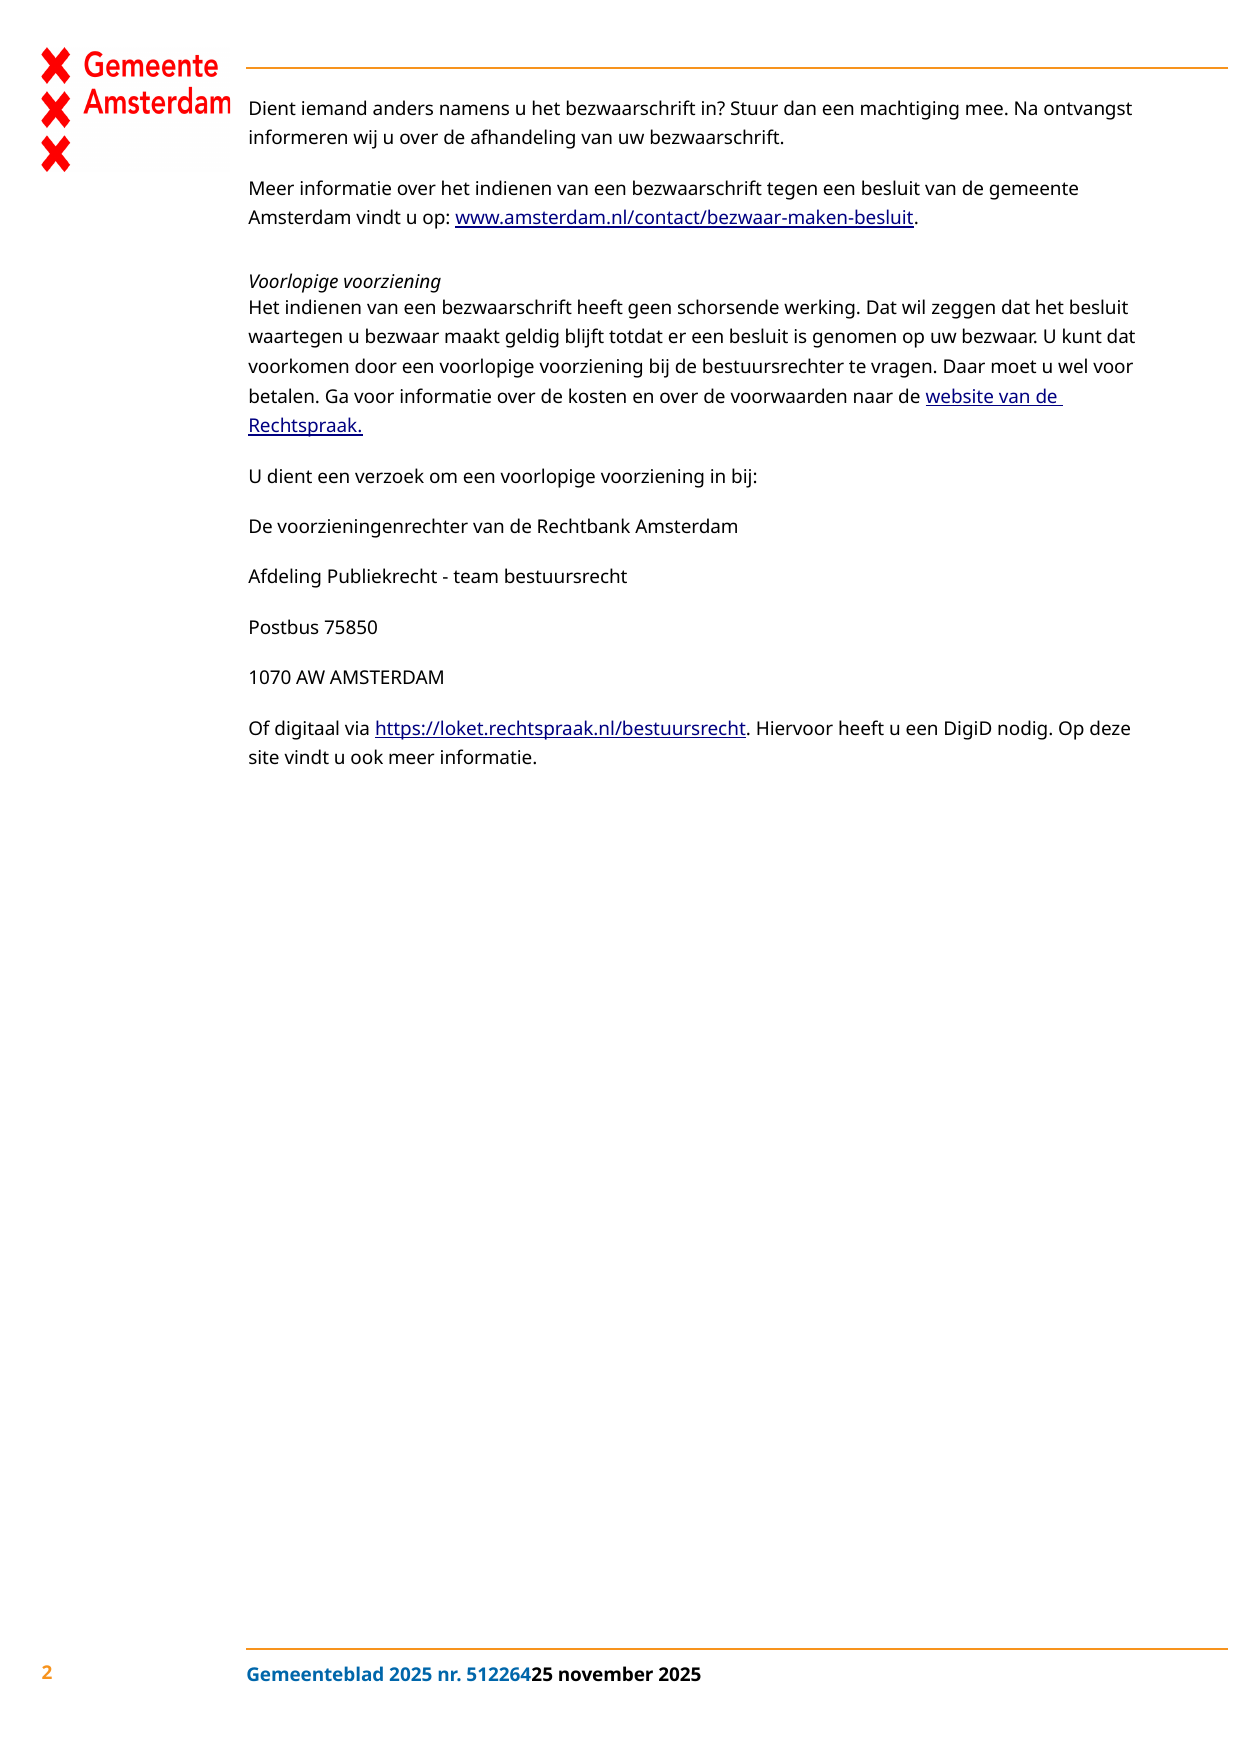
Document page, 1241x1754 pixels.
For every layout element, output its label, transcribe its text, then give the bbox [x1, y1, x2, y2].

picture [41, 47, 231, 172]
text Dient iemand anders namens u het bezwaarschrift in? Stuur dan een machtiging mee. Na ontvangst informeren wij u over de afhandeling van uw bezwaarschrift. [248, 95, 1152, 150]
text Postbus 75850 [248, 614, 1152, 640]
text Voorlopige voorziening [248, 268, 1152, 294]
text U dient een verzoek om een voorlopige voorziening in bij: [248, 463, 1152, 488]
text 1070 AW AMSTERDAM [248, 664, 1152, 690]
text Afdeling Publiekrecht - team bestuursrecht [248, 564, 1152, 589]
text Of digitaal via https://loket.rechtspraak.nl/bestuursrecht. Hiervoor heeft u een DigiD nodig. Op deze site vindt u ook meer informatie. [248, 715, 1152, 770]
text Meer informatie over het indienen van een bezwaarschrift tegen een besluit van de gemeente Amsterdam vindt u op: www.amsterdam.nl/contact/bezwaar-maken-besluit. [248, 175, 1152, 230]
text De voorzieningenrechter van de Rechtbank Amsterdam [248, 513, 1152, 539]
text Het indienen van een bezwaarschrift heeft geen schorsende werking. Dat wil zeggen dat het besluit waartegen u bezwaar maakt geldig blijft totdat er een besluit is genomen op uw bezwaar. U kunt dat voorkomen door een voorlopige voorziening bij de bestuursrechter te vragen. Daar moet u wel voor betalen. Ga voor informatie over de kosten en over de voorwaarden naar de website van de Rechtspraak. [248, 294, 1152, 438]
